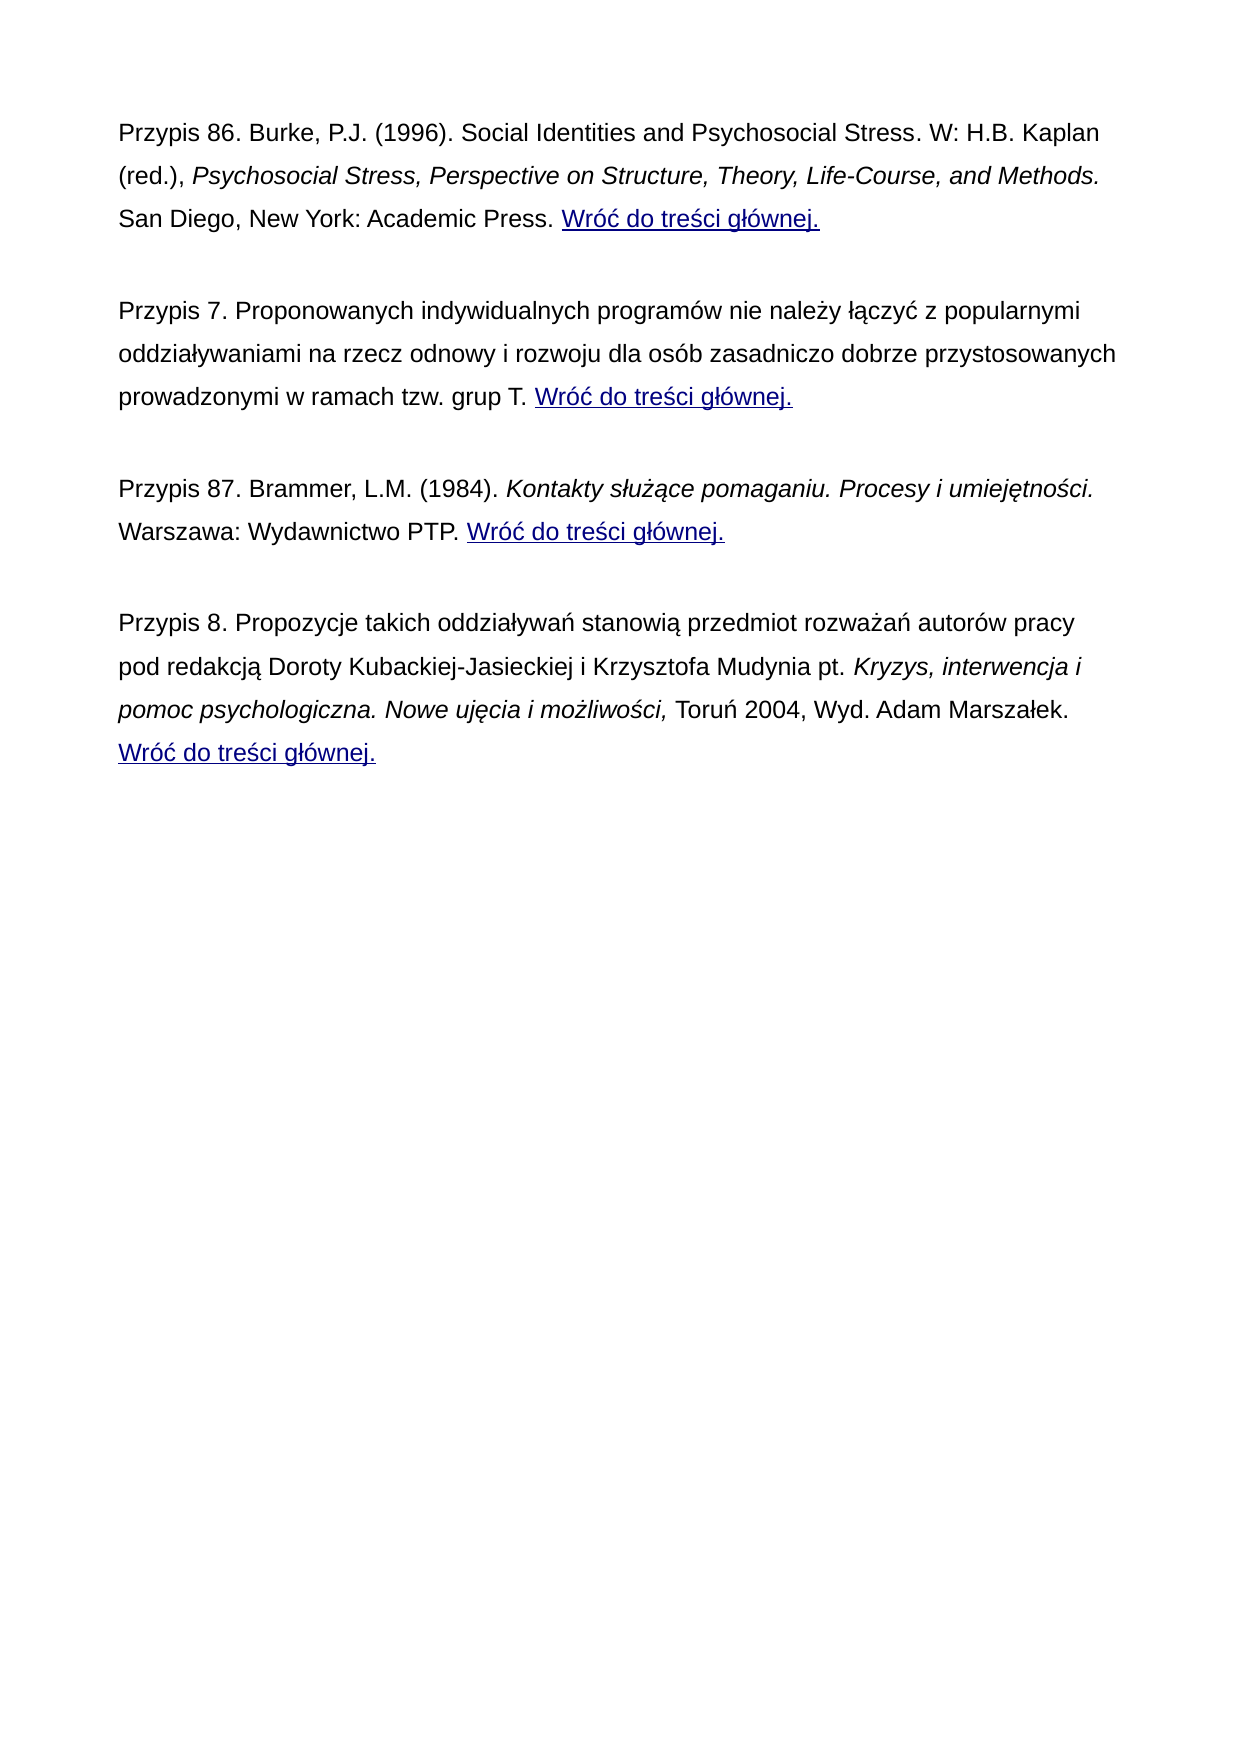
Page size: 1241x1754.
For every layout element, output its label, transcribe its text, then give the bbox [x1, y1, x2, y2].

text Przypis 87. Brammer, L.M. (1984). Kontakty służące pomaganiu. Procesy i umiejętności. Warszawa: Wydawnictwo PTP. Wróć do treści głównej. [118, 474, 1122, 546]
text Przypis 8. Propozycje takich oddziaływań stanowią przedmiot rozważań autorów pracy pod redakcją Doroty Kubackiej-Jasieckiej i Krzysztofa Mudynia pt. Kryzys, interwencja i pomoc psychologiczna. Nowe ujęcia i możliwości, Toruń 2004, Wyd. Adam Marszałek. Wróć do treści głównej. [118, 608, 1122, 767]
text Przypis 86. Burke, P.J. (1996). Social Identities and Psychosocial Stress. W: H.B. Kaplan (red.), Psychosocial Stress, Perspective on Structure, Theory, Life-Course, and Methods. San Diego, New York: Academic Press. Wróć do treści głównej. [118, 118, 1122, 233]
text Przypis 7. Proponowanych indywidualnych programów nie należy łączyć z popularnymi oddziaływaniami na rzecz odnowy i rozwoju dla osób zasadniczo dobrze przystosowanych prowadzonymi w ramach tzw. grup T. Wróć do treści głównej. [118, 296, 1122, 411]
